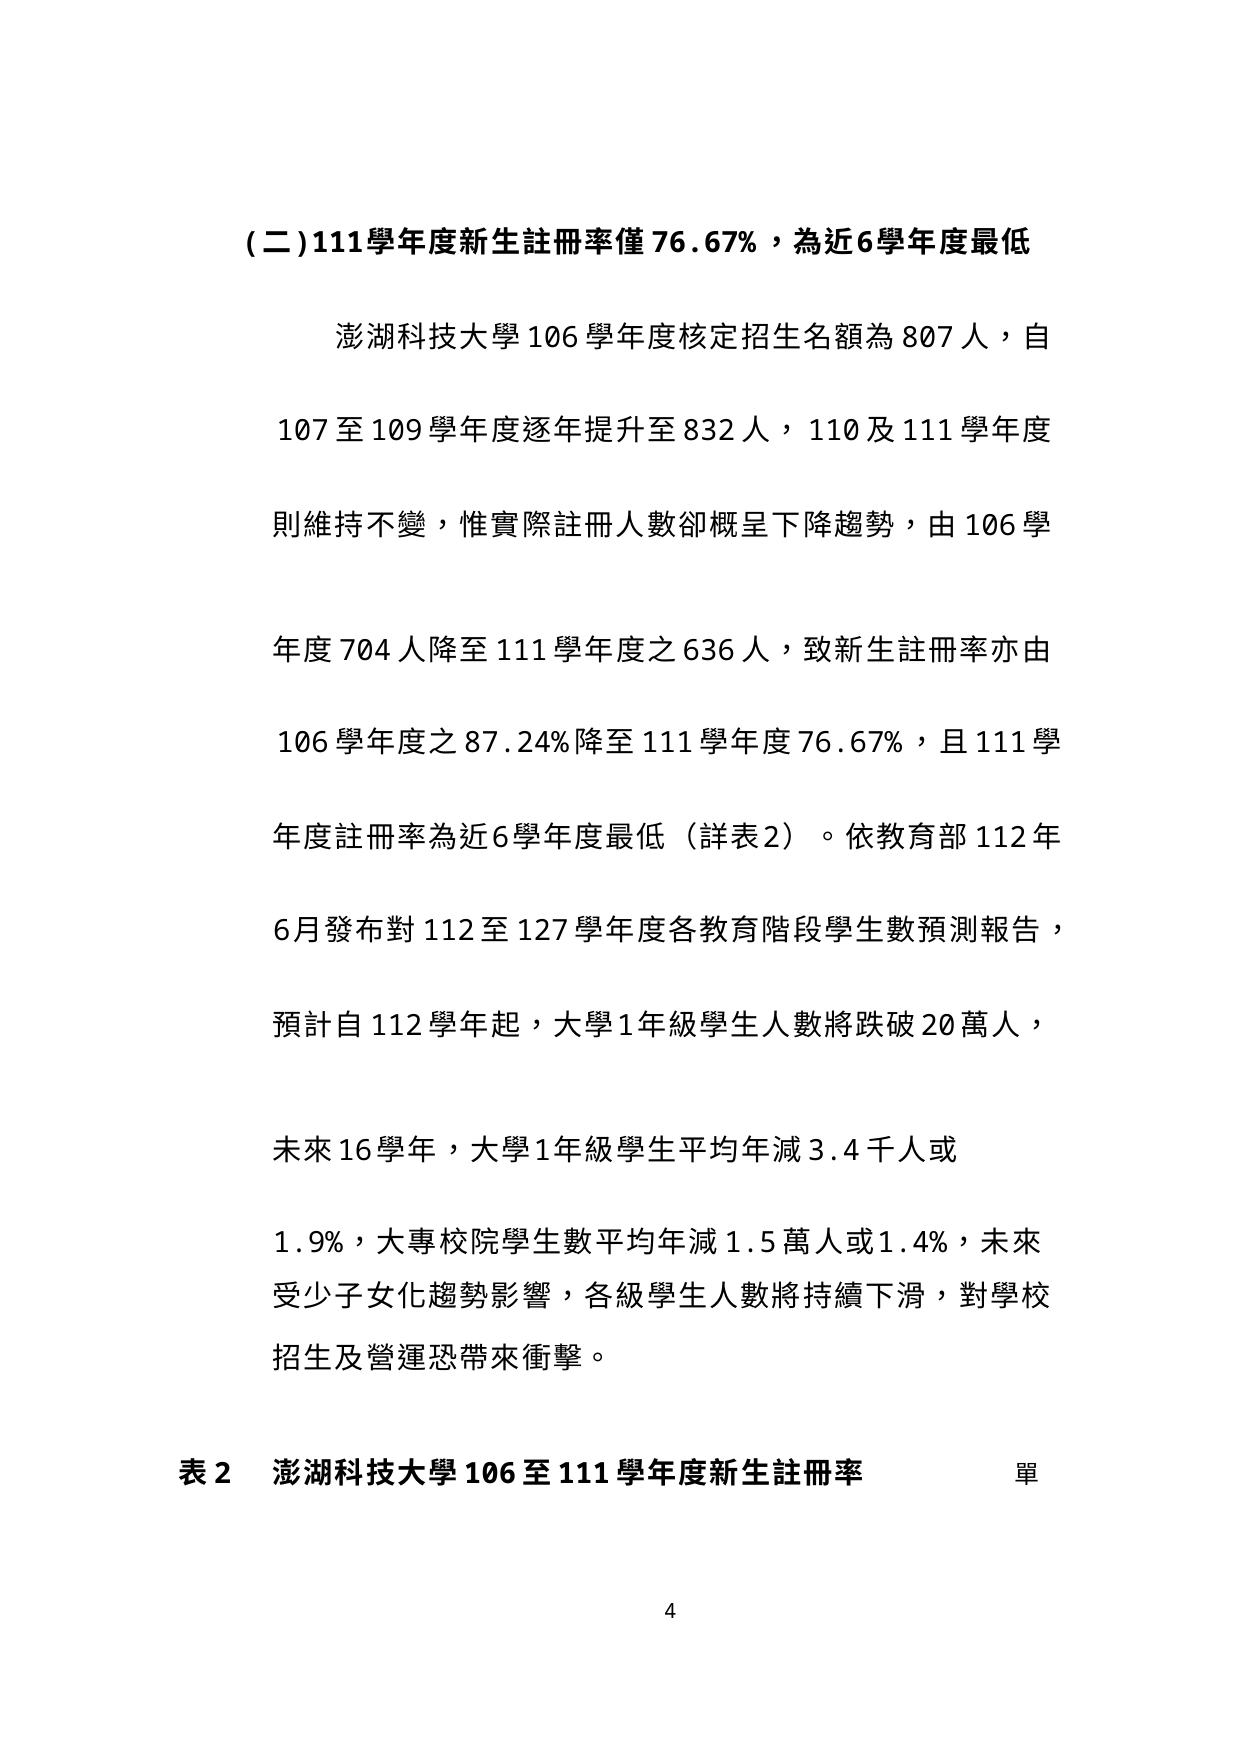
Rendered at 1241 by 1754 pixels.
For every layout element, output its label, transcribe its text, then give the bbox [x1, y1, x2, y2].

text (二)111學年度新生註冊率僅76.67%，為近6學年度最低 [236, 189, 1063, 252]
text 澎湖科技大學106學年度核定招生名額為807人，自107至109學年度逐年提升至832人，110及111學年度則維持不變，惟實際註冊人數卻概呈下降趨勢，由106學年度704人降至111學年度之636人，致新生註冊率亦由106學年度之87.24%降至111學年度76.67%，且111學年度註冊率為近6學年度最低（詳表2）。依教育部112年6月發布對112至127學年度各教育階段學生數預測報告，預計自112學年起，大學1年級學生人數將跌破20萬人，未來16學年，大學1年級學生平均年減3.4千人或 1.9%，大專校院學生數平均年減1.5萬人或1.4%，未來受少子女化趨勢影響，各級學生人數將持續下滑，對學校招生及營運恐帶來衝擊。 [266, 252, 1063, 1377]
text 表2 澎湖科技大學106至111學年度新生註冊率 單 [177, 1388, 1063, 1513]
